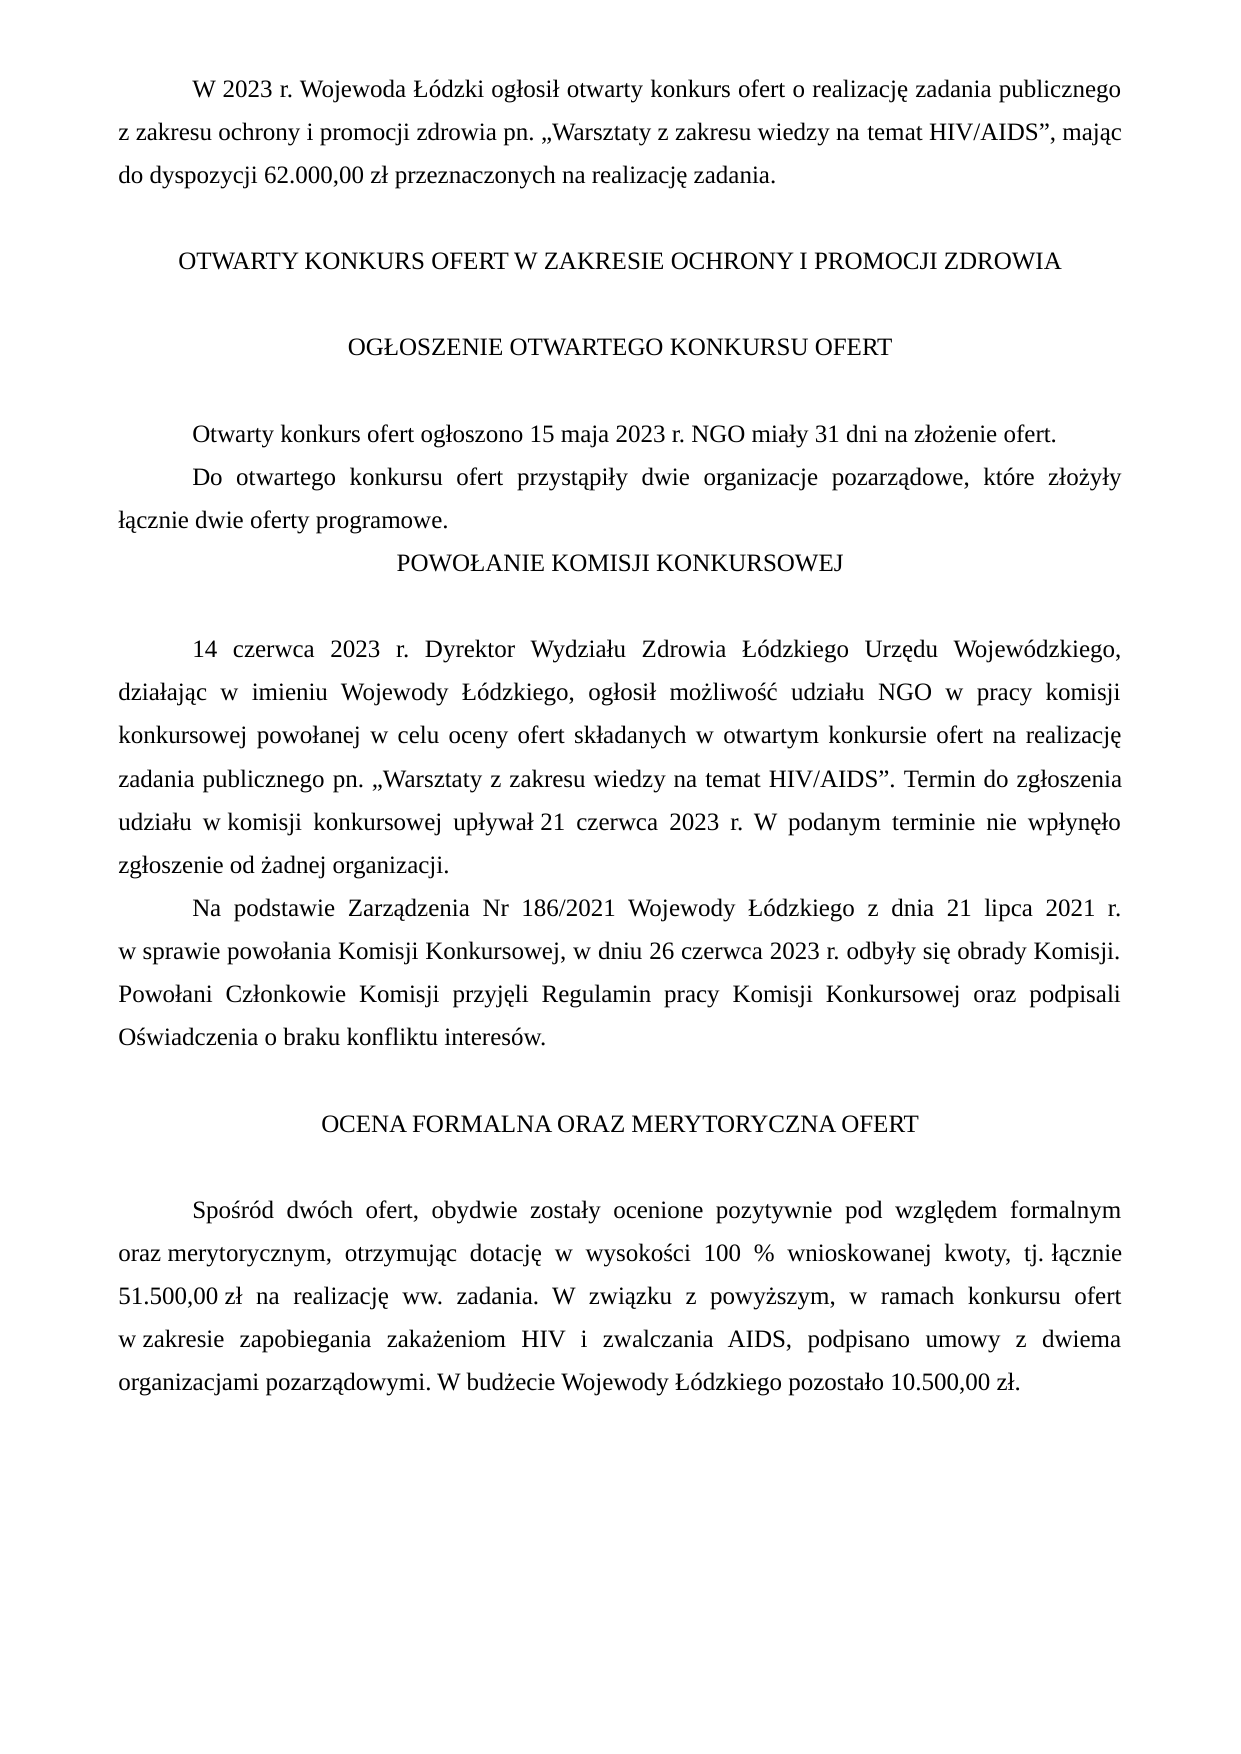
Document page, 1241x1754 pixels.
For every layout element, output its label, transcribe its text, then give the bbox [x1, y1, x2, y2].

text W 2023 r. Wojewoda Łódzki ogłosił otwarty konkurs ofert o realizację zadania publicznego z zakresu ochrony i promocji zdrowia pn. „Warsztaty z zakresu wiedzy na temat HIV/AIDS”, mając do dyspozycji 62.000,00 zł przeznaczonych na realizację zadania. [118, 74, 1122, 189]
text POWOŁANIE KOMISJI KONKURSOWEJ [118, 548, 1122, 577]
text Otwarty konkurs ofert ogłoszono 15 maja 2023 r. NGO miały 31 dni na złożenie ofert. [118, 419, 1122, 447]
text OGŁOSZENIE OTWARTEGO KONKURSU OFERT [118, 332, 1122, 361]
text Do otwartego konkursu ofert przystąpiły dwie organizacje pozarządowe, które złożyły łącznie dwie oferty programowe. [118, 462, 1122, 534]
text Spośród dwóch ofert, obydwie zostały ocenione pozytywnie pod względem formalnym oraz merytorycznym, otrzymując dotację w wysokości 100 % wnioskowanej kwoty, tj. łącznie 51.500,00 zł na realizację ww. zadania. W związku z powyższym, w ramach konkursu ofert w zakresie zapobiegania zakażeniom HIV i zwalczania AIDS, podpisano umowy z dwiema organizacjami pozarządowymi. W budżecie Wojewody Łódzkiego pozostało 10.500,00 zł. [118, 1195, 1122, 1396]
text OCENA FORMALNA ORAZ MERYTORYCZNA OFERT [118, 1109, 1122, 1137]
text OTWARTY KONKURS OFERT W ZAKRESIE OCHRONY I PROMOCJI ZDROWIA [118, 246, 1122, 275]
text Na podstawie Zarządzenia Nr 186/2021 Wojewody Łódzkiego z dnia 21 lipca 2021 r. w sprawie powołania Komisji Konkursowej, w dniu 26 czerwca 2023 r. odbyły się obrady Komisji. Powołani Członkowie Komisji przyjęli Regulamin pracy Komisji Konkursowej oraz podpisali Oświadczenia o braku konfliktu interesów. [118, 893, 1122, 1051]
text 14 czerwca 2023 r. Dyrektor Wydziału Zdrowia Łódzkiego Urzędu Wojewódzkiego, działając w imieniu Wojewody Łódzkiego, ogłosił możliwość udziału NGO w pracy komisji konkursowej powołanej w celu oceny ofert składanych w otwartym konkursie ofert na realizację zadania publicznego pn. „Warsztaty z zakresu wiedzy na temat HIV/AIDS”. Termin do zgłoszenia udziału w komisji konkursowej upływał 21 czerwca 2023 r. W podanym terminie nie wpłynęło zgłoszenie od żadnej organizacji. [118, 634, 1122, 879]
